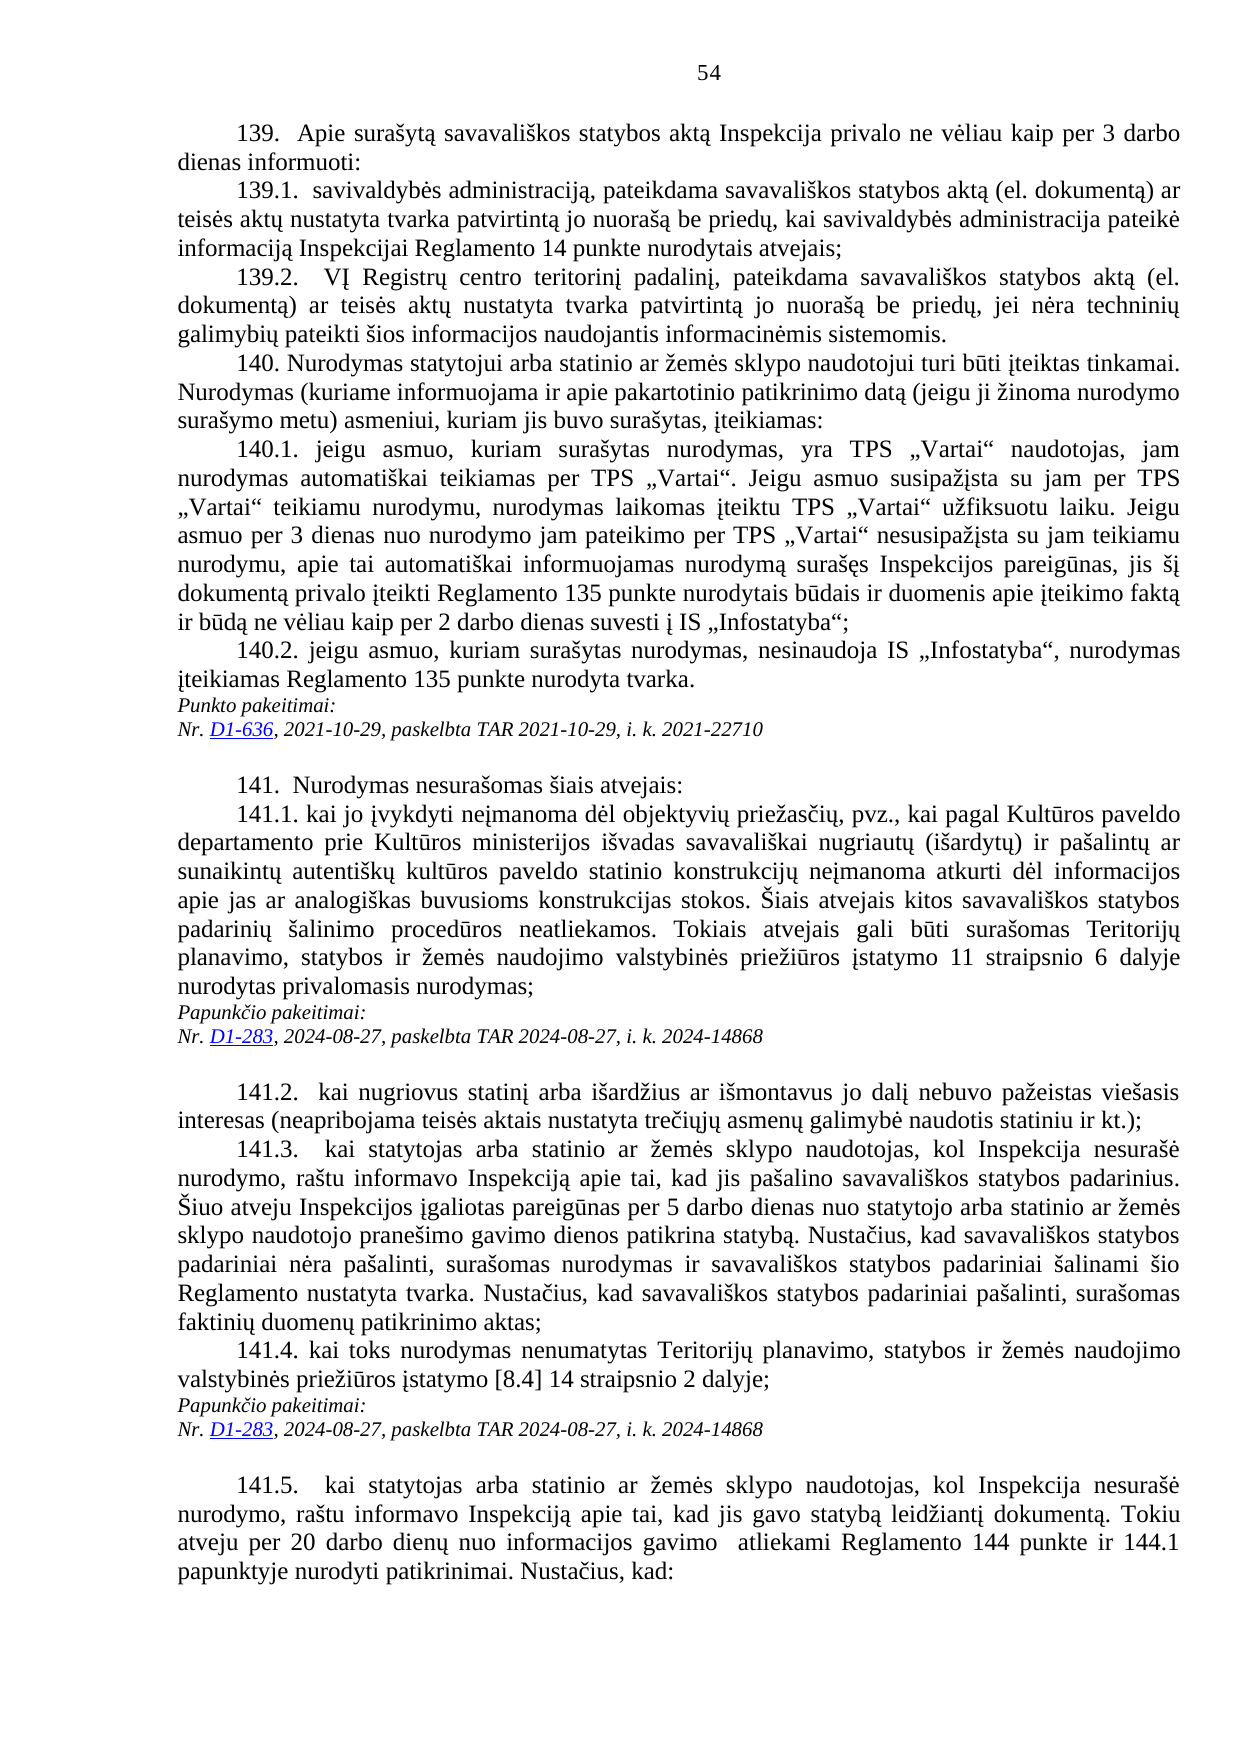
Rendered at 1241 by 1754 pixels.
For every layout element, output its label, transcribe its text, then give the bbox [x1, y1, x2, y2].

text 141.1. kai jo įvykdyti neįmanoma dėl objektyvių priežasčių, pvz., kai pagal Kultūros paveldo departamento prie Kultūros ministerijos išvadas savavališkai nugriautų (išardytų) ir pašalintų ar sunaikintų autentiškų kultūros paveldo statinio konstrukcijų neįmanoma atkurti dėl informacijos apie jas ar analogiškas buvusioms konstrukcijas stokos. Šiais atvejais kitos savavališkos statybos padarinių šalinimo procedūros neatliekamos. Tokiais atvejais gali būti surašomas Teritorijų planavimo, statybos ir žemės naudojimo valstybinės priežiūros įstatymo 11 straipsnio 6 dalyje nurodytas privalomasis nurodymas; [177, 799, 1181, 1000]
text 141.3. kai statytojas arba statinio ar žemės sklypo naudotojas, kol Inspekcija nesurašė nurodymo, raštu informavo Inspekciją apie tai, kad jis pašalino savavališkos statybos padarinius. Šiuo atveju Inspekcijos įgaliotas pareigūnas per 5 darbo dienas nuo statytojo arba statinio ar žemės sklypo naudotojo pranešimo gavimo dienos patikrina statybą. Nustačius, kad savavališkos statybos padariniai nėra pašalinti, surašomas nurodymas ir savavališkos statybos padariniai šalinami šio Reglamento nustatyta tvarka. Nustačius, kad savavališkos statybos padariniai pašalinti, surašomas faktinių duomenų patikrinimo aktas; [177, 1134, 1181, 1336]
text 141.4. kai toks nurodymas nenumatytas Teritorijų planavimo, statybos ir žemės naudojimo valstybinės priežiūros įstatymo [8.4] 14 straipsnio 2 dalyje; [177, 1336, 1181, 1393]
text 141.2. kai nugriovus statinį arba išardžius ar išmontavus jo dalį nebuvo pažeistas viešasis interesas (neapribojama teisės aktais nustatyta trečiųjų asmenų galimybė naudotis statiniu ir kt.); [177, 1077, 1181, 1134]
text Punkto pakeitimai: [177, 693, 1181, 717]
text 141.5. kai statytojas arba statinio ar žemės sklypo naudotojas, kol Inspekcija nesurašė nurodymo, raštu informavo Inspekciją apie tai, kad jis gavo statybą leidžiantį dokumentą. Tokiu atveju per 20 darbo dienų nuo informacijos gavimo atliekami Reglamento 144 punkte ir 144.1 papunktyje nurodyti patikrinimai. Nustačius, kad: [177, 1470, 1181, 1585]
text 139.2. VĮ Registrų centro teritorinį padalinį, pateikdama savavališkos statybos aktą (el. dokumentą) ar teisės aktų nustatyta tvarka patvirtintą jo nuorašą be priedų, jei nėra techninių galimybių pateikti šios informacijos naudojantis informacinėmis sistemomis. [177, 262, 1181, 348]
text 139.1. savivaldybės administraciją, pateikdama savavališkos statybos aktą (el. dokumentą) ar teisės aktų nustatyta tvarka patvirtintą jo nuorašą be priedų, kai savivaldybės administracija pateikė informaciją Inspekcijai Reglamento 14 punkte nurodytais atvejais; [177, 176, 1181, 262]
text Papunkčio pakeitimai: [177, 1393, 1181, 1417]
text 140.2. jeigu asmuo, kuriam surašytas nurodymas, nesinaudoja IS „Infostatyba“, nurodymas įteikiamas Reglamento 135 punkte nurodyta tvarka. [177, 636, 1181, 693]
text 139. Apie surašytą savavališkos statybos aktą Inspekcija privalo ne vėliau kaip per 3 darbo dienas informuoti: [177, 118, 1181, 176]
text Nr. D1-283, 2024-08-27, paskelbta TAR 2024-08-27, i. k. 2024-14868 [177, 1417, 1181, 1441]
text 141. Nurodymas nesurašomas šiais atvejais: [177, 770, 1181, 799]
text 140. Nurodymas statytojui arba statinio ar žemės sklypo naudotojui turi būti įteiktas tinkamai. Nurodymas (kuriame informuojama ir apie pakartotinio patikrinimo datą (jeigu ji žinoma nurodymo surašymo metu) asmeniui, kuriam jis buvo surašytas, įteikiamas: [177, 348, 1181, 434]
text Papunkčio pakeitimai: [177, 1000, 1181, 1024]
text 140.1. jeigu asmuo, kuriam surašytas nurodymas, yra TPS „Vartai“ naudotojas, jam nurodymas automatiškai teikiamas per TPS „Vartai“. Jeigu asmuo susipažįsta su jam per TPS „Vartai“ teikiamu nurodymu, nurodymas laikomas įteiktu TPS „Vartai“ užfiksuotu laiku. Jeigu asmuo per 3 dienas nuo nurodymo jam pateikimo per TPS „Vartai“ nesusipažįsta su jam teikiamu nurodymu, apie tai automatiškai informuojamas nurodymą surašęs Inspekcijos pareigūnas, jis šį dokumentą privalo įteikti Reglamento 135 punkte nurodytais būdais ir duomenis apie įteikimo faktą ir būdą ne vėliau kaip per 2 darbo dienas suvesti į IS „Infostatyba“; [177, 434, 1181, 636]
text Nr. D1-636, 2021-10-29, paskelbta TAR 2021-10-29, i. k. 2021-22710 [177, 717, 1181, 741]
text Nr. D1-283, 2024-08-27, paskelbta TAR 2024-08-27, i. k. 2024-14868 [177, 1024, 1181, 1048]
